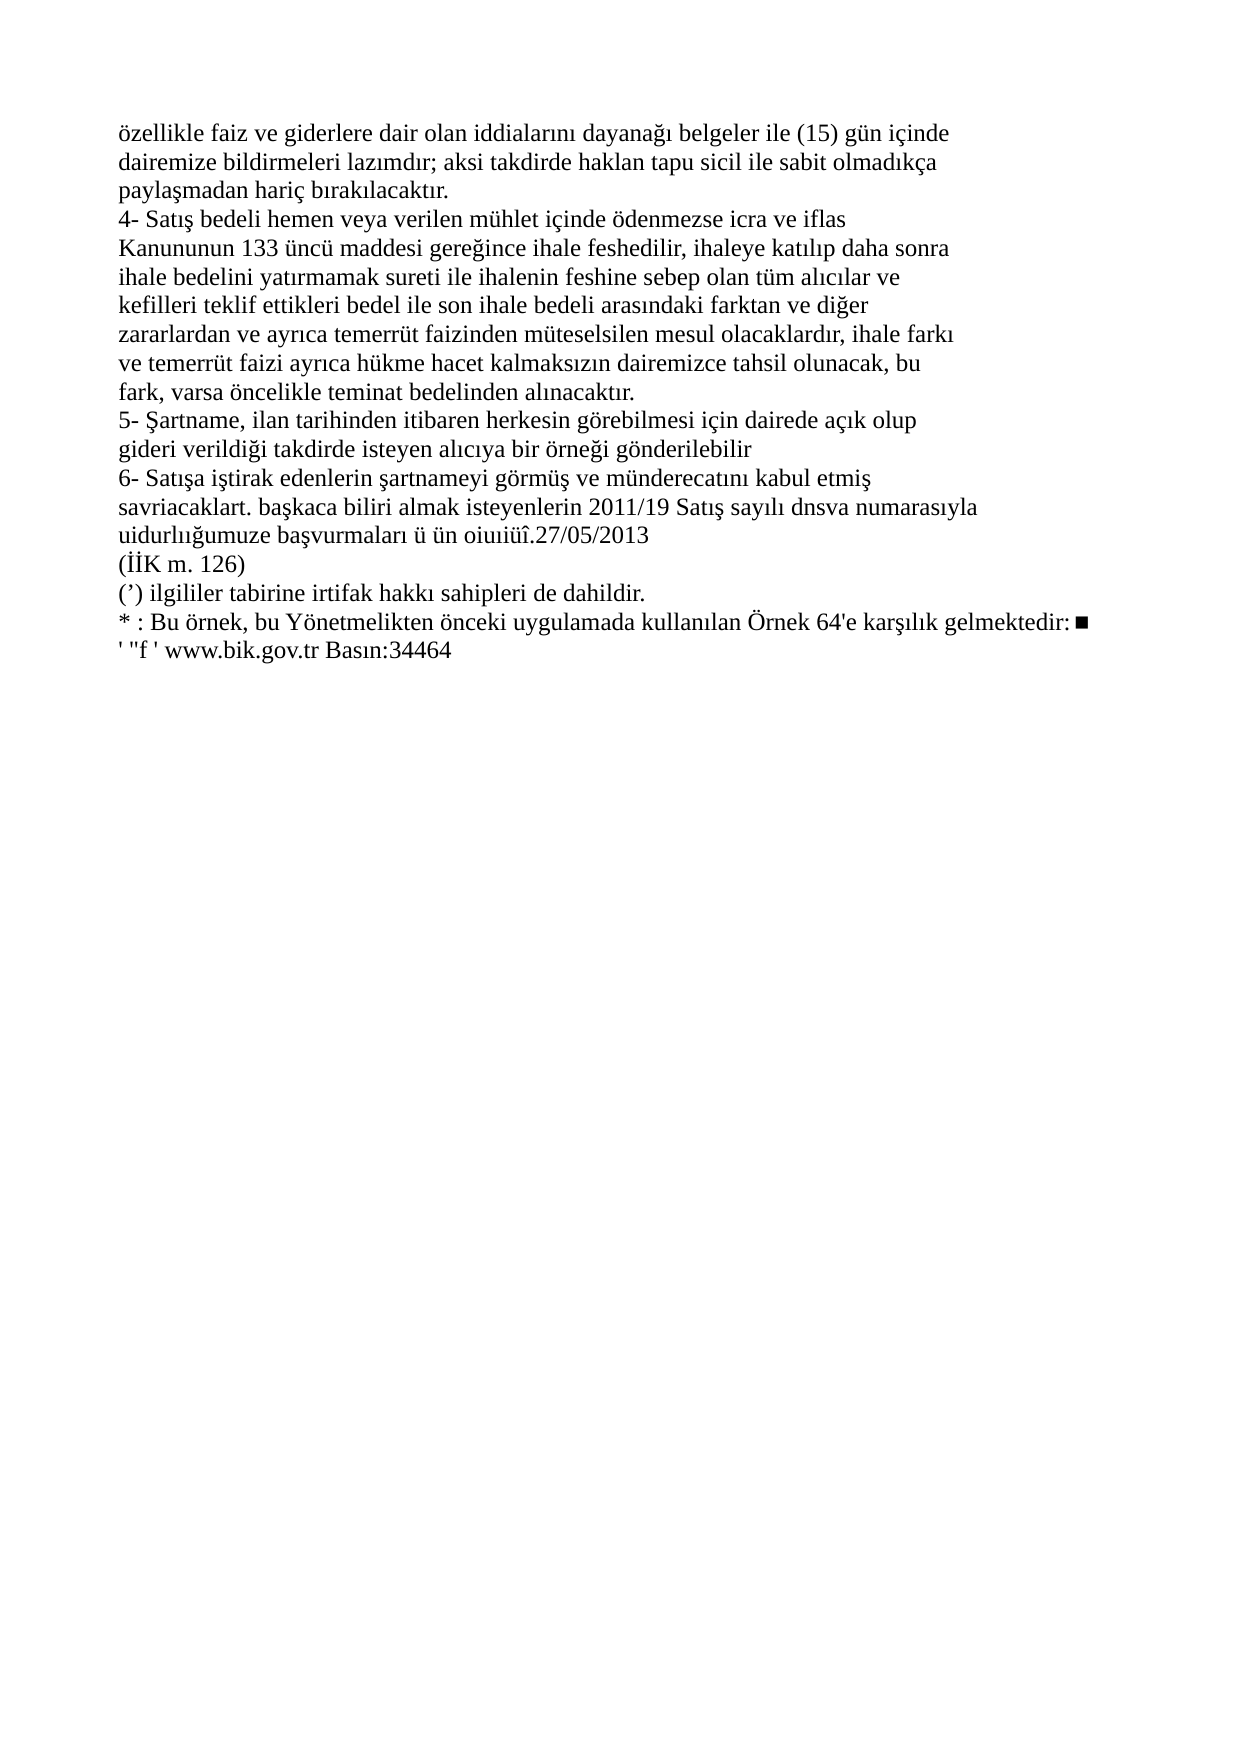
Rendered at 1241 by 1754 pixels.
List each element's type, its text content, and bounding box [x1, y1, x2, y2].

text 4- Satış bedeli hemen veya verilen mühlet içinde ödenmezse icra ve iflas Kanununun 133 üncü maddesi gereğince ihale feshedilir, ihaleye katılıp daha sonra ihale bedelini yatırmamak sureti ile ihalenin feshine sebep olan tüm alıcılar ve kefilleri teklif ettikleri bedel ile son ihale bedeli arasındaki farktan ve diğer zararlardan ve ayrıca temerrüt faizinden müteselsilen mesul olacaklardır, ihale farkı ve temerrüt faizi ayrıca hükme hacet kalmaksızın dairemizce tahsil olunacak, bu fark, varsa öncelikle teminat bedelinden alınacaktır. [118, 204, 1122, 406]
text 6- Satışa iştirak edenlerin şartnameyi görmüş ve münderecatını kabul etmiş [118, 463, 1122, 492]
text (’) ilgililer tabirine irtifak hakkı sahipleri de dahildir. [118, 578, 1122, 607]
text özellikle faiz ve giderlere dair olan iddialarını dayanağı belgeler ile (15) gün içinde dairemize bildirmeleri lazımdır; aksi takdirde haklan tapu sicil ile sabit olmadıkça paylaşmadan hariç bırakılacaktır. [118, 118, 1122, 204]
text 5- Şartname, ilan tarihinden itibaren herkesin görebilmesi için dairede açık olup gideri verildiği takdirde isteyen alıcıya bir örneği gönderilebilir [118, 406, 1122, 463]
text * : Bu örnek, bu Yönetmelikten önceki uygulamada kullanılan Örnek 64'e karşılık gelmektedir: ■ [118, 607, 1122, 636]
text savriacaklart. başkaca biliri almak isteyenlerin 2011/19 Satış sayılı dnsva numarasıyla uidurlıığumuze başvurmaları ü ün oiuıiüî.27/05/2013 (İİK m. 126) [118, 492, 1122, 578]
text ' "f ' www.bik.gov.tr Basın:34464 [118, 636, 1122, 664]
